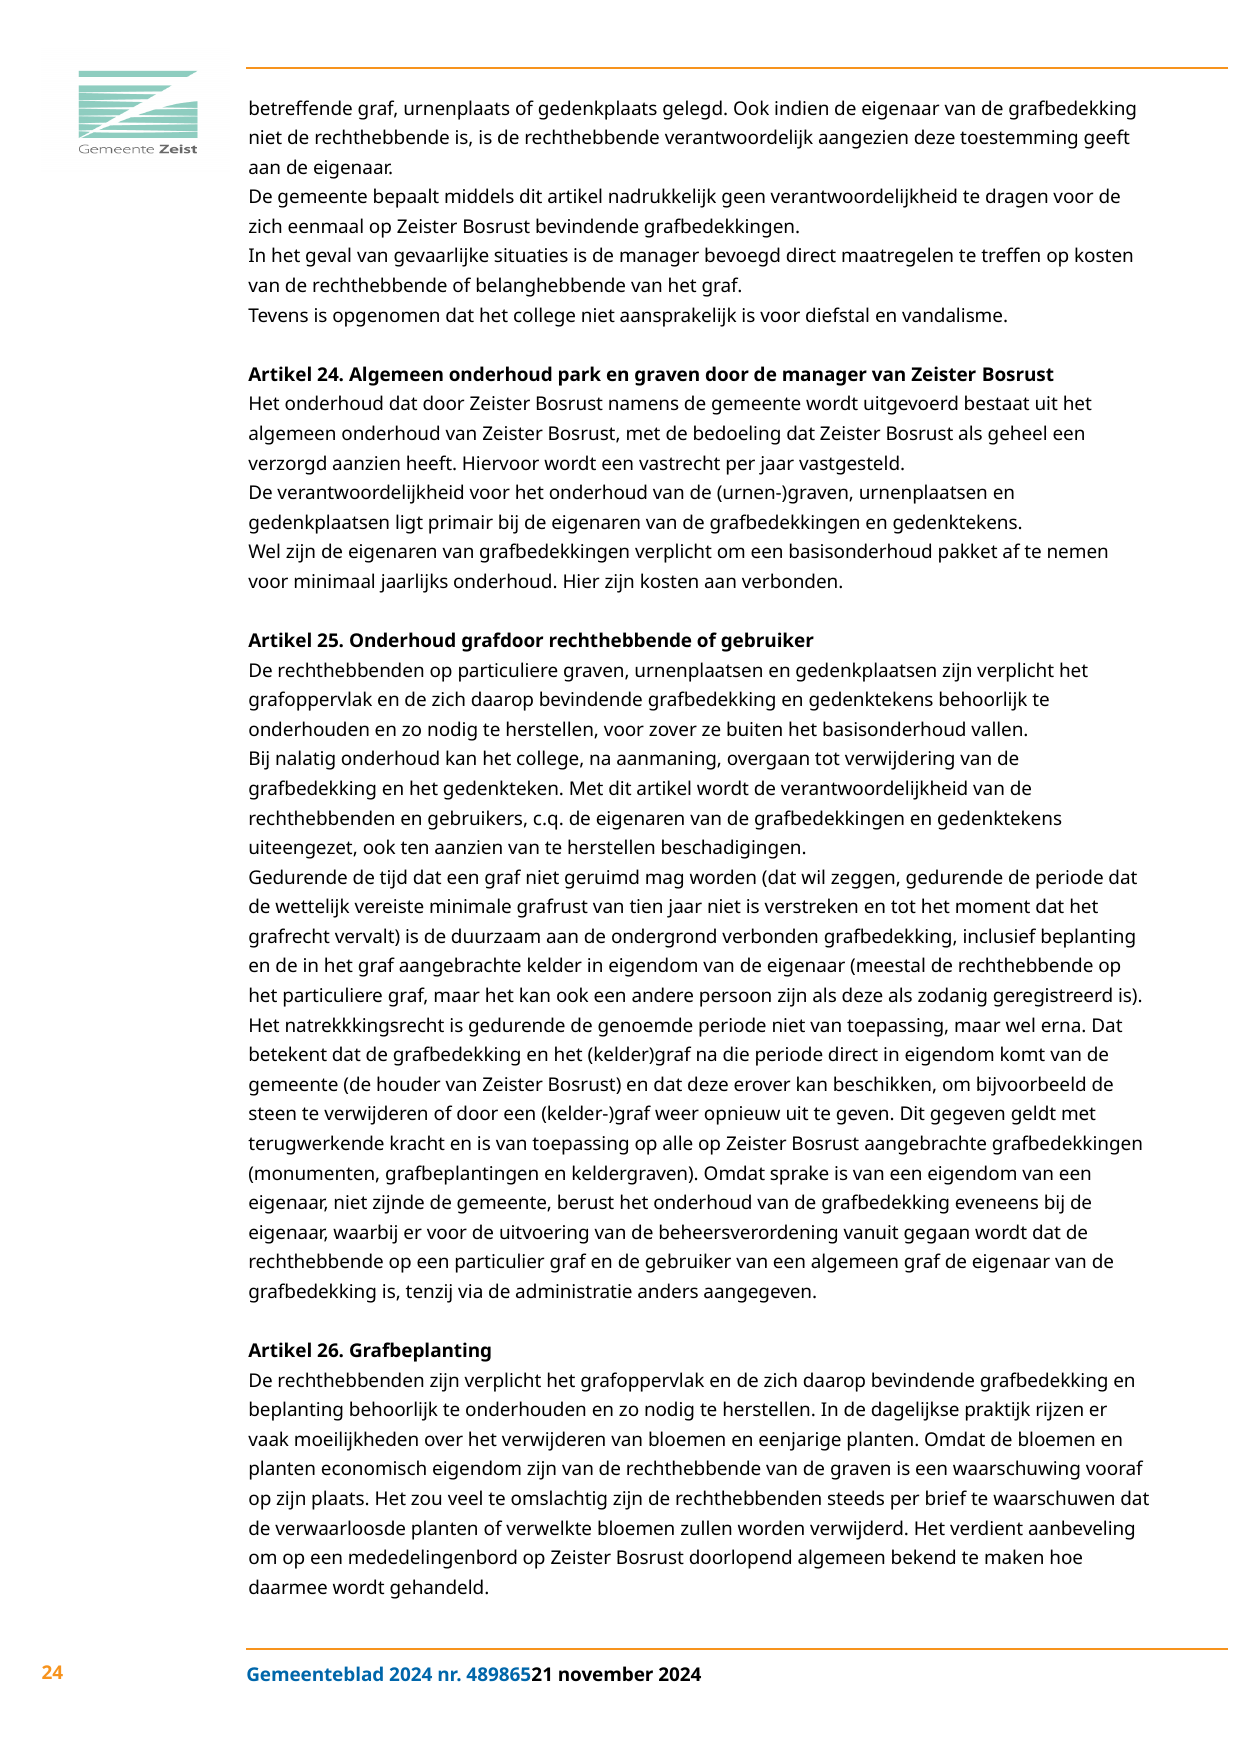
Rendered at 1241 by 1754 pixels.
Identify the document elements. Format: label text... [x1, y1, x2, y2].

text De gemeente bepaalt middels dit artikel nadrukkelijk geen verantwoordelijkheid te dragen voor de zich eenmaal op Zeister Bosrust bevindende grafbedekkingen. [248, 183, 1152, 239]
text Artikel 26. Grafbeplanting [248, 1337, 1152, 1363]
text In het geval van gevaarlijke situaties is de manager bevoegd direct maatregelen te treffen op kosten van de rechthebbende of belanghebbende van het graf. [248, 243, 1152, 298]
text Bij nalatig onderhoud kan het college, na aanmaning, overgaan tot verwijdering van de grafbedekking en het gedenkteken. Met dit artikel wordt de verantwoordelijkheid van de rechthebbenden en gebruikers, c.q. de eigenaren van de grafbedekkingen en gedenktekens uiteengezet, ook ten aanzien van te herstellen beschadigingen. [248, 746, 1152, 860]
text De rechthebbenden zijn verplicht het grafoppervlak en de zich daarop bevindende grafbedekking en beplanting behoorlijk te onderhouden en zo nodig te herstellen. In de dagelijkse praktijk rijzen er vaak moeilijkheden over het verwijderen van bloemen en eenjarige planten. Omdat de bloemen en planten economisch eigendom zijn van de rechthebbende van de graven is een waarschuwing vooraf op zijn plaats. Het zou veel te omslachtig zijn de rechthebbenden steeds per brief te waarschuwen dat de verwaarloosde planten of verwelkte bloemen zullen worden verwijderd. Het verdient aanbeveling om op een mededelingenbord op Zeister Bosrust doorlopend algemeen bekend te maken hoe daarmee wordt gehandeld. [248, 1367, 1152, 1600]
text Wel zijn de eigenaren van grafbedekkingen verplicht om een basisonderhoud pakket af te nemen voor minimaal jaarlijks onderhoud. Hier zijn kosten aan verbonden. [248, 538, 1152, 594]
text De rechthebbenden op particuliere graven, urnenplaatsen en gedenkplaatsen zijn verplicht het grafoppervlak en de zich daarop bevindende grafbedekking en gedenktekens behoorlijk te onderhouden en zo nodig te herstellen, voor zover ze buiten het basisonderhoud vallen. [248, 657, 1152, 742]
text Het natrekkkingsrecht is gedurende de genoemde periode niet van toepassing, maar wel erna. Dat betekent dat de grafbedekking en het (kelder)graf na die periode direct in eigendom komt van de gemeente (de houder van Zeister Bosrust) en dat deze erover kan beschikken, om bijvoorbeeld de steen te verwijderen of door een (kelder-)graf weer opnieuw uit te geven. Dit gegeven geldt met terugwerkende kracht en is van toepassing op alle op Zeister Bosrust aangebrachte grafbedekkingen (monumenten, grafbeplantingen en keldergraven). Omdat sprake is van een eigendom van een eigenaar, niet zijnde de gemeente, berust het onderhoud van de grafbedekking eveneens bij de eigenaar, waarbij er voor de uitvoering van de beheersverordening vanuit gegaan wordt dat de rechthebbende op een particulier graf en de gebruiker van een algemeen graf de eigenaar van de grafbedekking is, tenzij via de administratie anders aangegeven. [248, 1012, 1152, 1304]
text Gedurende de tijd dat een graf niet geruimd mag worden (dat wil zeggen, gedurende de periode dat de wettelijk vereiste minimale grafrust van tien jaar niet is verstreken en tot het moment dat het grafrecht vervalt) is de duurzaam aan de ondergrond verbonden grafbedekking, inclusief beplanting en de in het graf aangebrachte kelder in eigendom van de eigenaar (meestal de rechthebbende op het particuliere graf, maar het kan ook een andere persoon zijn als deze als zodanig geregistreerd is). [248, 864, 1152, 1008]
text Het onderhoud dat door Zeister Bosrust namens de gemeente wordt uitgevoerd bestaat uit het algemeen onderhoud van Zeister Bosrust, met de bedoeling dat Zeister Bosrust als geheel een verzorgd aanzien heeft. Hiervoor wordt een vastrecht per jaar vastgesteld. [248, 391, 1152, 476]
picture [41, 47, 231, 172]
text Artikel 24. Algemeen onderhoud park en graven door de manager van Zeister Bosrust [248, 361, 1152, 387]
text betreffende graf, urnenplaats of gedenkplaats gelegd. Ook indien de eigenaar van de grafbedekking niet de rechthebbende is, is de rechthebbende verantwoordelijk aangezien deze toestemming geeft aan de eigenaar. [248, 95, 1152, 180]
text De verantwoordelijkheid voor het onderhoud van de (urnen-)graven, urnenplaatsen en gedenkplaatsen ligt primair bij de eigenaren van de grafbedekkingen en gedenktekens. [248, 479, 1152, 535]
text Tevens is opgenomen dat het college niet aansprakelijk is voor diefstal en vandalisme. [248, 302, 1152, 328]
text Artikel 25. Onderhoud grafdoor rechthebbende of gebruiker [248, 627, 1152, 653]
